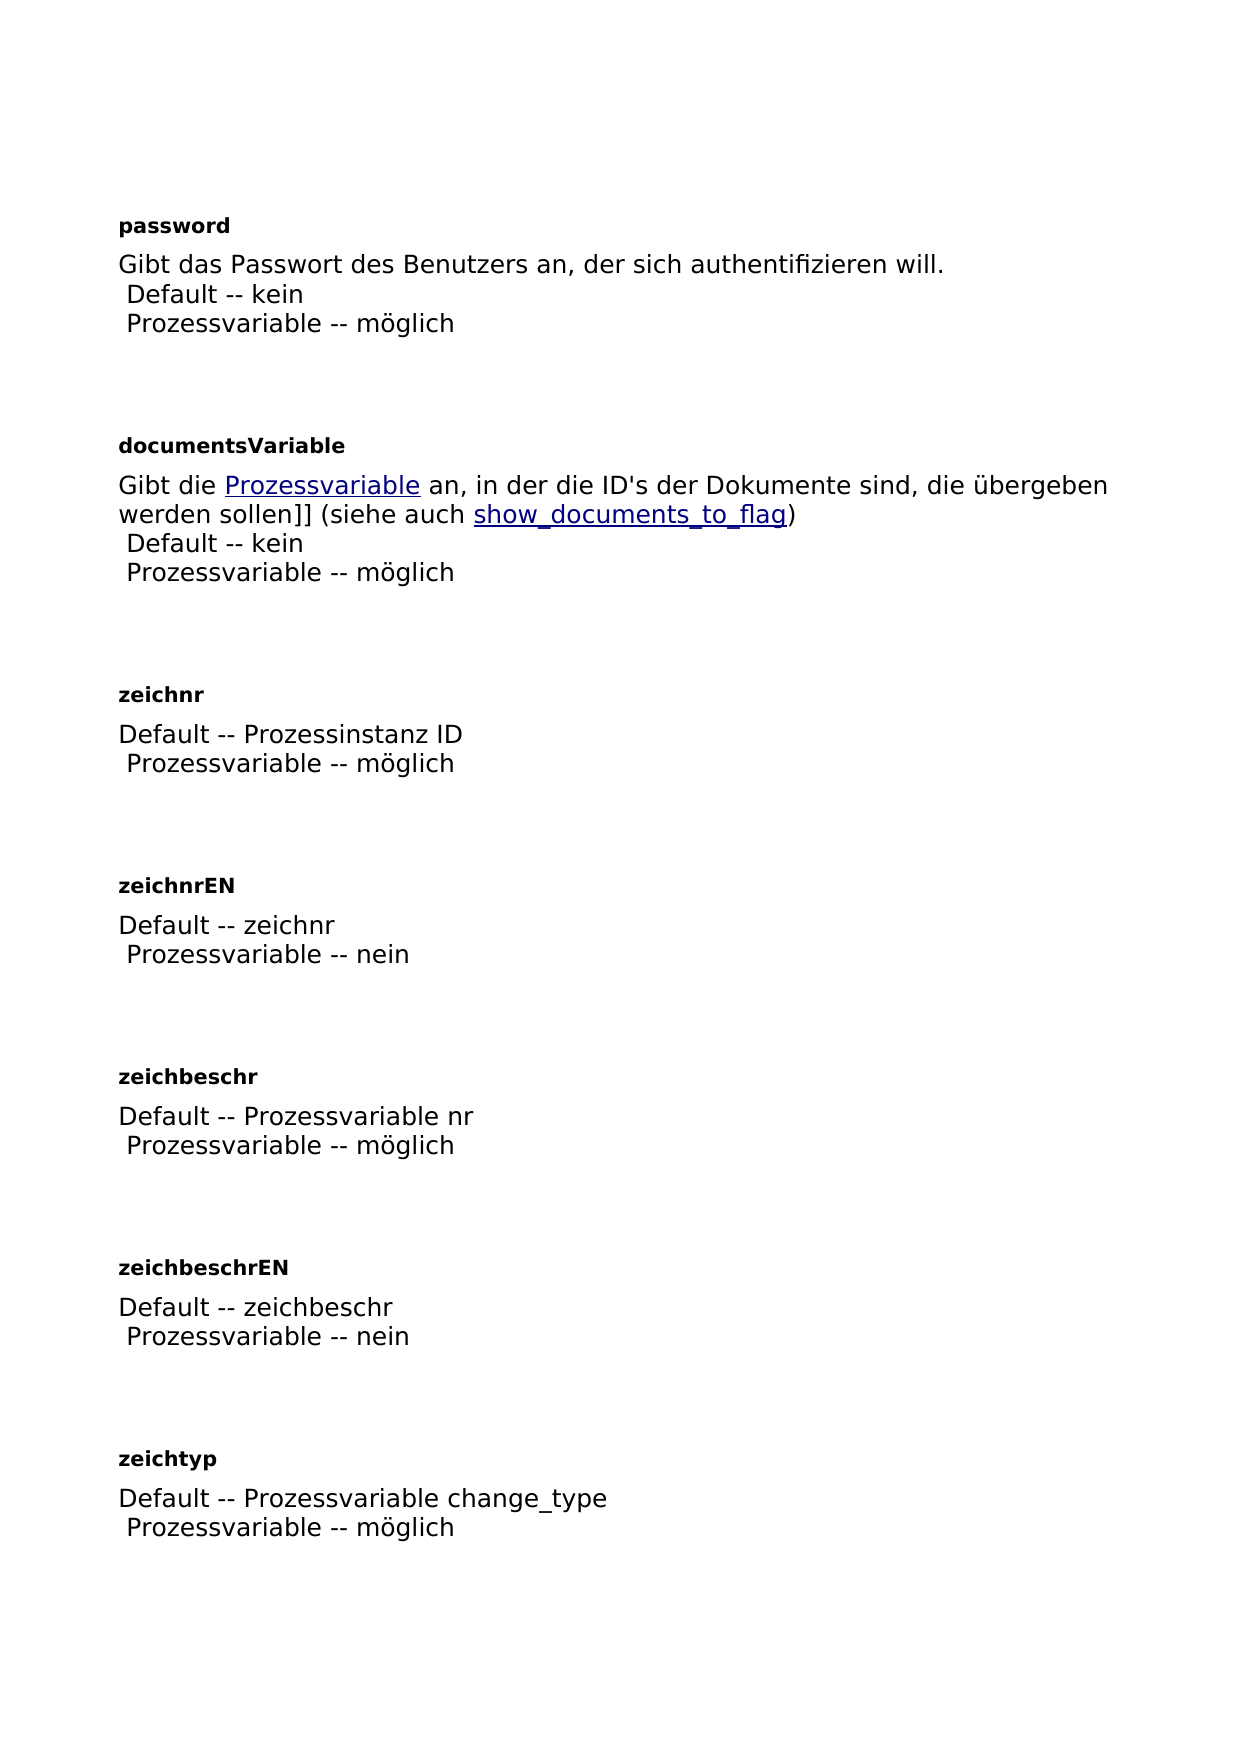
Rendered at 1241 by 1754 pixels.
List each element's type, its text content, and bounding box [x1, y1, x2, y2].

subtitle zeichnr [118, 683, 1122, 708]
text Gibt das Passwort des Benutzers an, der sich authentifizieren will. Default -- kein Prozessvariable -- möglich [118, 251, 1122, 397]
text Gibt die Prozessvariable an, in der die ID's der Dokumente sind, die übergeben werden sollen]] (siehe auch show_documents_to_flag) Default -- kein Prozessvariable -- möglich [118, 471, 1122, 646]
text Default -- Prozessvariable change_type Prozessvariable -- möglich [118, 1484, 1122, 1601]
text [118, 118, 1122, 176]
subtitle zeichbeschr [118, 1065, 1122, 1089]
subtitle documentsVariable [118, 434, 1122, 458]
subtitle zeichbeschrEN [118, 1256, 1122, 1280]
text Default -- zeichnr Prozessvariable -- nein [118, 911, 1122, 1028]
subtitle zeichnrEN [118, 874, 1122, 898]
subtitle zeichtyp [118, 1447, 1122, 1471]
text Default -- Prozessinstanz ID Prozessvariable -- möglich [118, 720, 1122, 837]
text Default -- Prozessvariable nr Prozessvariable -- möglich [118, 1102, 1122, 1219]
subtitle password [118, 214, 1122, 238]
text Default -- zeichbeschr Prozessvariable -- nein [118, 1293, 1122, 1409]
